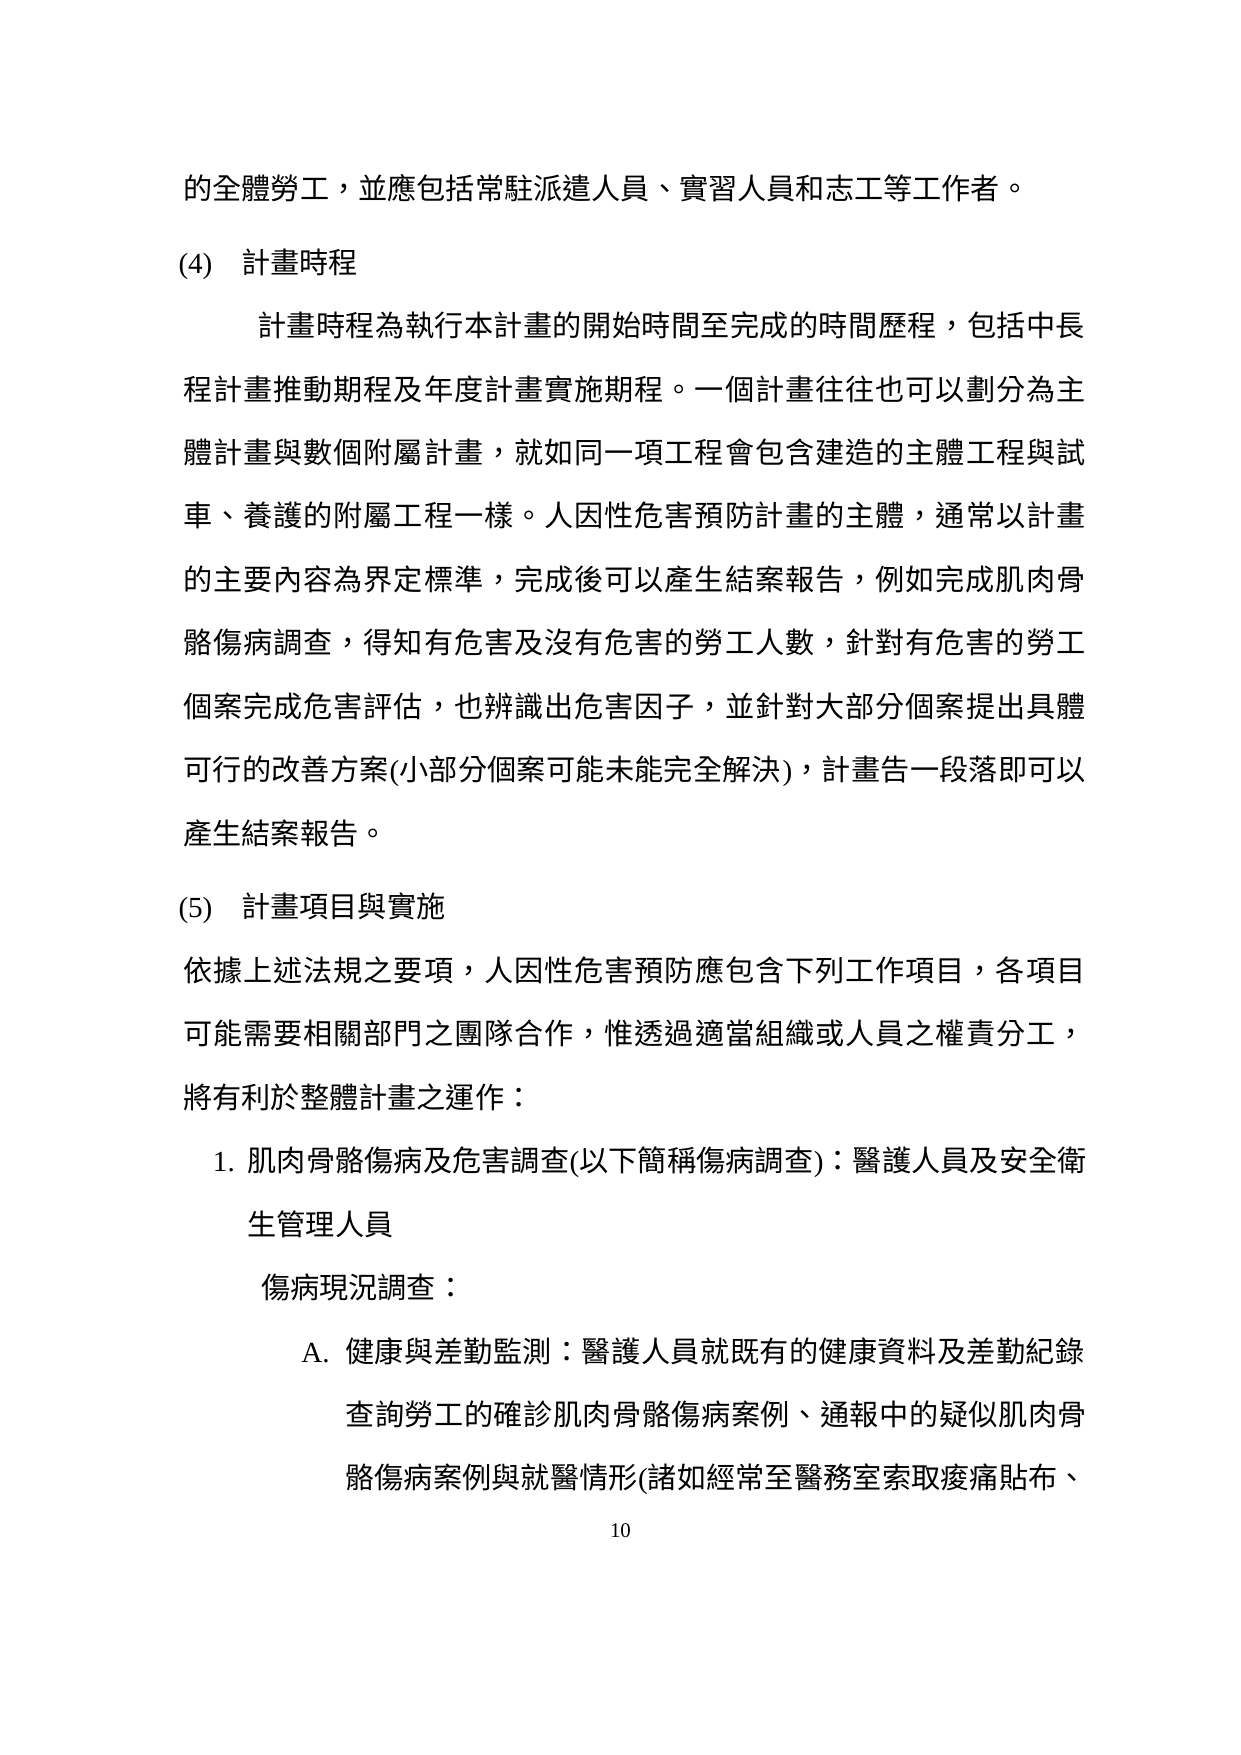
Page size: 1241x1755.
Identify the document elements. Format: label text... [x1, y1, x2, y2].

list 肌肉骨骼傷病及危害調查(以下簡稱傷病調查)：醫護人員及安全衛生管理人員 [213, 1138, 1087, 1243]
list 健康與差勤監測：醫護人員就既有的健康資料及差勤紀錄，查詢勞工的確診肌肉骨骼傷病案例、通報中的疑似肌肉骨骼傷病案例與就醫情形(諸如經常至醫務室索取痠痛貼布、痠痛藥劑等)，及以差勤紀錄查詢異常離職率、缺工、或請假的紀錄。這些個案都必須列為優先改善名單，註記於「肌肉骨骼症狀調查與管控追蹤一覽表」，包括職業病案例、通報案例、工時損失、就醫紀錄等。 [301, 1328, 1087, 1497]
subtitle 傷病現況調查： [253, 1265, 1087, 1307]
text 的全體勞工，並應包括常駐派遣人員、實習人員和志工等工作者。 [183, 165, 1087, 208]
list 計畫項目與實施 [178, 884, 1087, 926]
text 依據上述法規之要項，人因性危害預防應包含下列工作項目，各項目可能需要相關部門之團隊合作，惟透過適當組織或人員之權責分工，將有利於整體計畫之運作： [183, 947, 1087, 1117]
text 計畫時程為執行本計畫的開始時間至完成的時間歷程，包括中長程計畫推動期程及年度計畫實施期程。一個計畫往往也可以劃分為主體計畫與數個附屬計畫，就如同一項工程會包含建造的主體工程與試車、養護的附屬工程一樣。人因性危害預防計畫的主體，通常以計畫的主要內容為界定標準，完成後可以產生結案報告，例如完成肌肉骨骼傷病調查，得知有危害及沒有危害的勞工人數，針對有危害的勞工個案完成危害評估，也辨識出危害因子，並針對大部分個案提出具體可行的改善方案(小部分個案可能未能完全解決)，計畫告一段落即可以產生結案報告。 [183, 303, 1087, 852]
list 計畫時程 [178, 239, 1087, 282]
